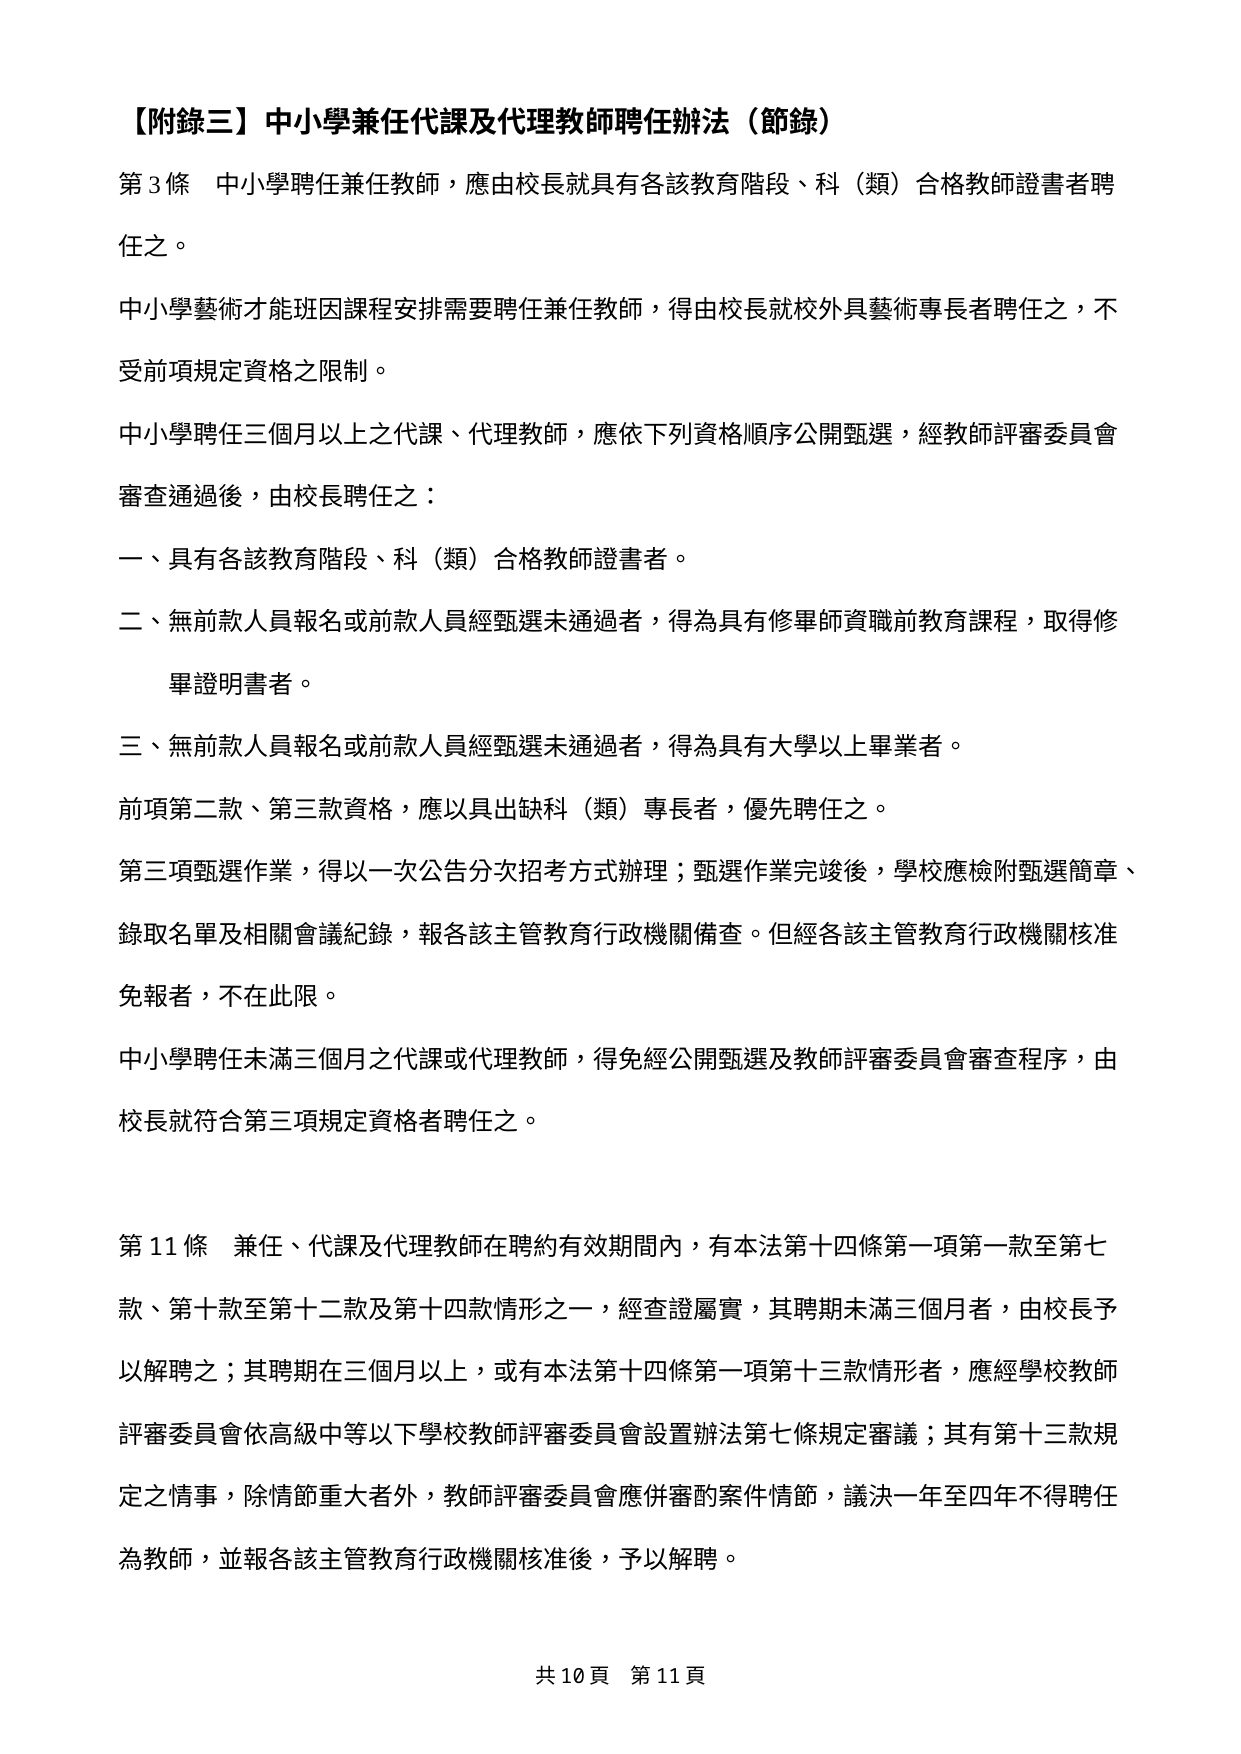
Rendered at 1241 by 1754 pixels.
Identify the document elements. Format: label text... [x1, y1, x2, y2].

text 前項第二款、第三款資格，應以具出缺科（類）專長者，優先聘任之。 [118, 766, 1122, 828]
text 第11條 兼任、代課及代理教師在聘約有效期間內，有本法第十四條第一項第一款至第七款、第十款至第十二款及第十四款情形之一，經查證屬實，其聘期未滿三個月者，由校長予以解聘之；其聘期在三個月以上，或有本法第十四條第一項第十三款情形者，應經學校教師評審委員會依高級中等以下學校教師評審委員會設置辦法第七條規定審議；其有第十三款規定之情事，除情節重大者外，教師評審委員會應併審酌案件情節，議決一年至四年不得聘任為教師，並報各該主管教育行政機關核准後，予以解聘。 [118, 1203, 1122, 1578]
text 中小學藝術才能班因課程安排需要聘任兼任教師，得由校長就校外具藝術專長者聘任之，不受前項規定資格之限制。 [118, 266, 1122, 391]
text 二、無前款人員報名或前款人員經甄選未通過者，得為具有修畢師資職前教育課程，取得修畢證明書者。 [118, 578, 1122, 703]
text 中小學聘任未滿三個月之代課或代理教師，得免經公開甄選及教師評審委員會審查程序，由校長就符合第三項規定資格者聘任之。 [118, 1016, 1122, 1141]
text 第三項甄選作業，得以一次公告分次招考方式辦理；甄選作業完竣後，學校應檢附甄選簡章、錄取名單及相關會議紀錄，報各該主管教育行政機關備查。但經各該主管教育行政機關核准免報者，不在此限。 [118, 828, 1122, 1016]
text 中小學聘任三個月以上之代課、代理教師，應依下列資格順序公開甄選，經教師評審委員會審查通過後，由校長聘任之： [118, 391, 1122, 516]
text 三、無前款人員報名或前款人員經甄選未通過者，得為具有大學以上畢業者。 [118, 703, 1122, 766]
text 一、具有各該教育階段、科（類）合格教師證書者。 [118, 516, 1122, 578]
text 第3條 中小學聘任兼任教師，應由校長就具有各該教育階段、科（類）合格教師證書者聘任之。 [118, 141, 1122, 266]
text 【附錄三】中小學兼任代課及代理教師聘任辦法（節錄） [118, 78, 1122, 141]
